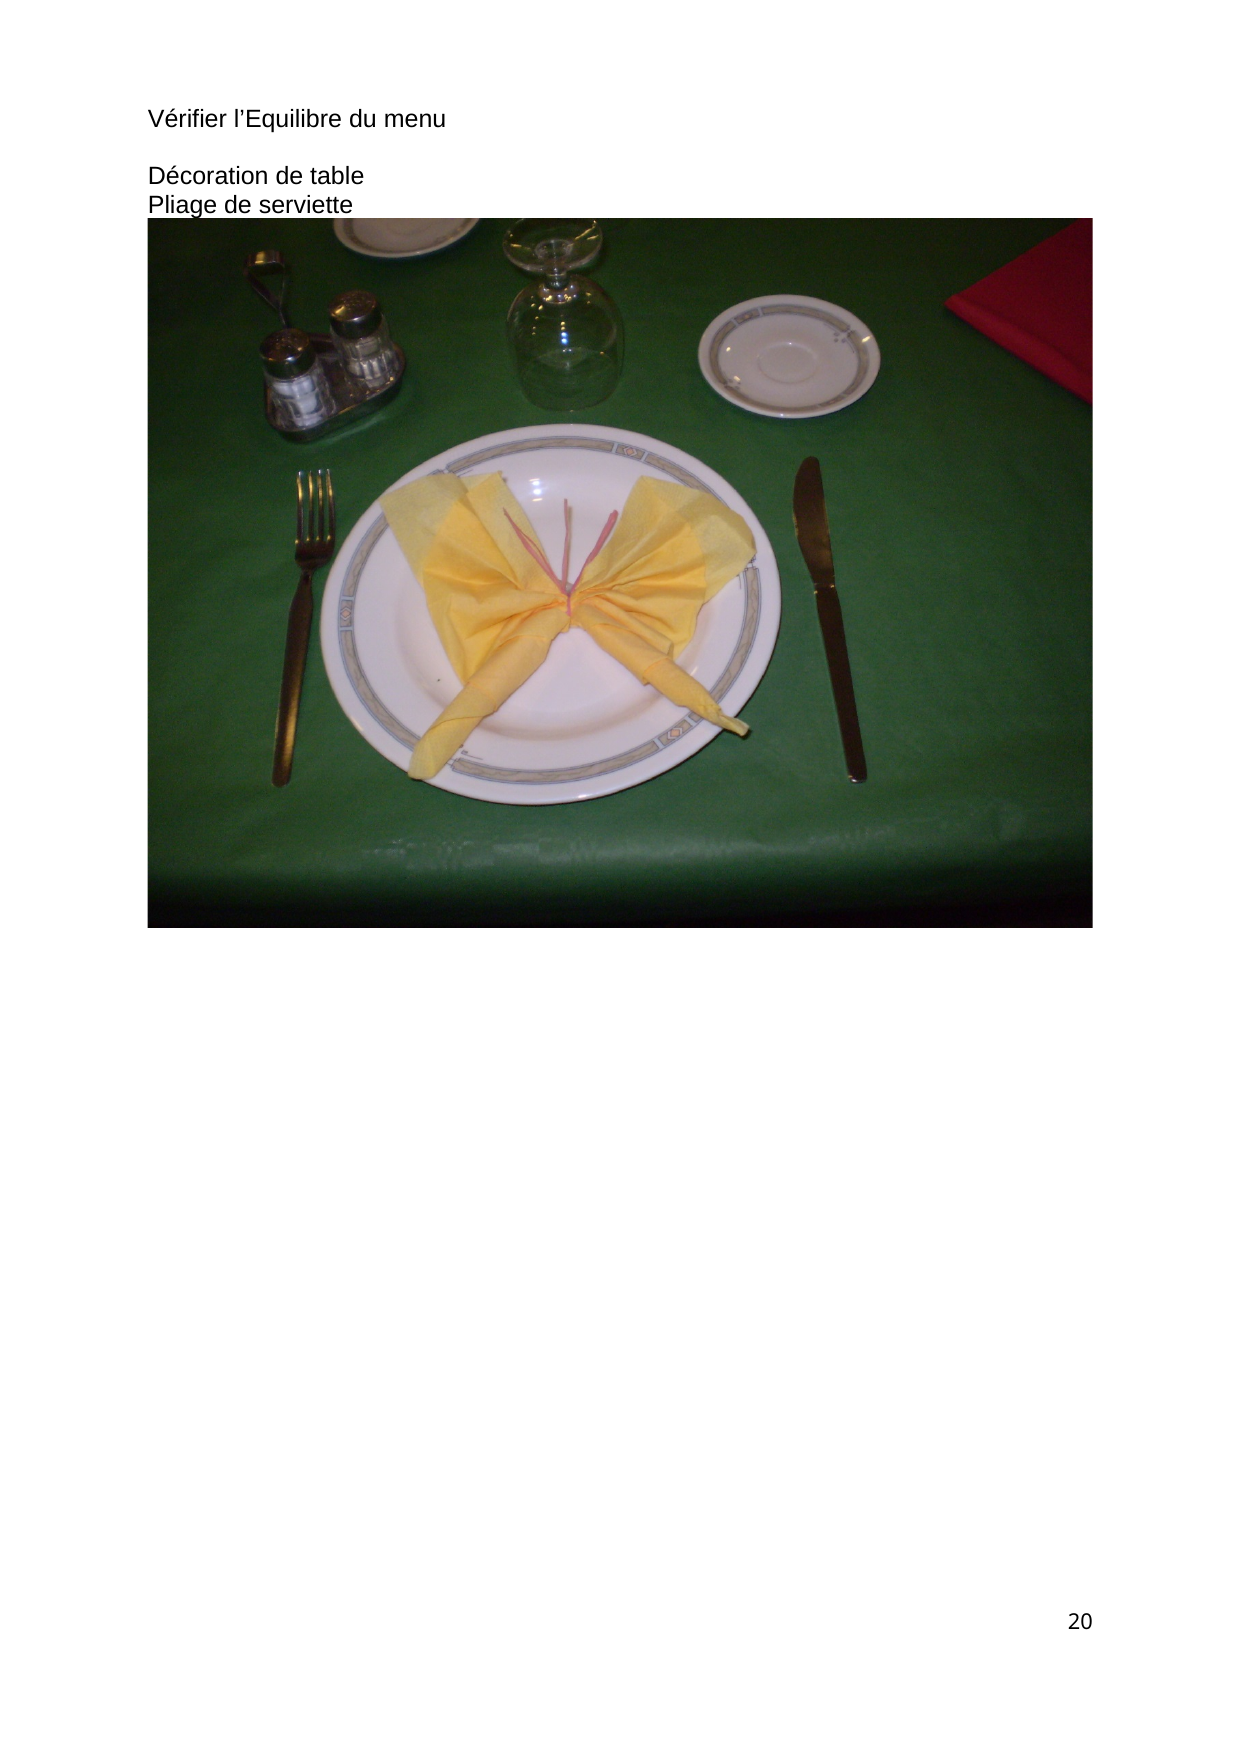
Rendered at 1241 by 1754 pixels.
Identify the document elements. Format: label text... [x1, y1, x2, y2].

text Vérifier l’Equilibre du menu [148, 104, 1093, 132]
picture [147, 218, 1093, 928]
text Pliage de serviette [148, 190, 1093, 218]
text Décoration de table [148, 161, 1093, 190]
